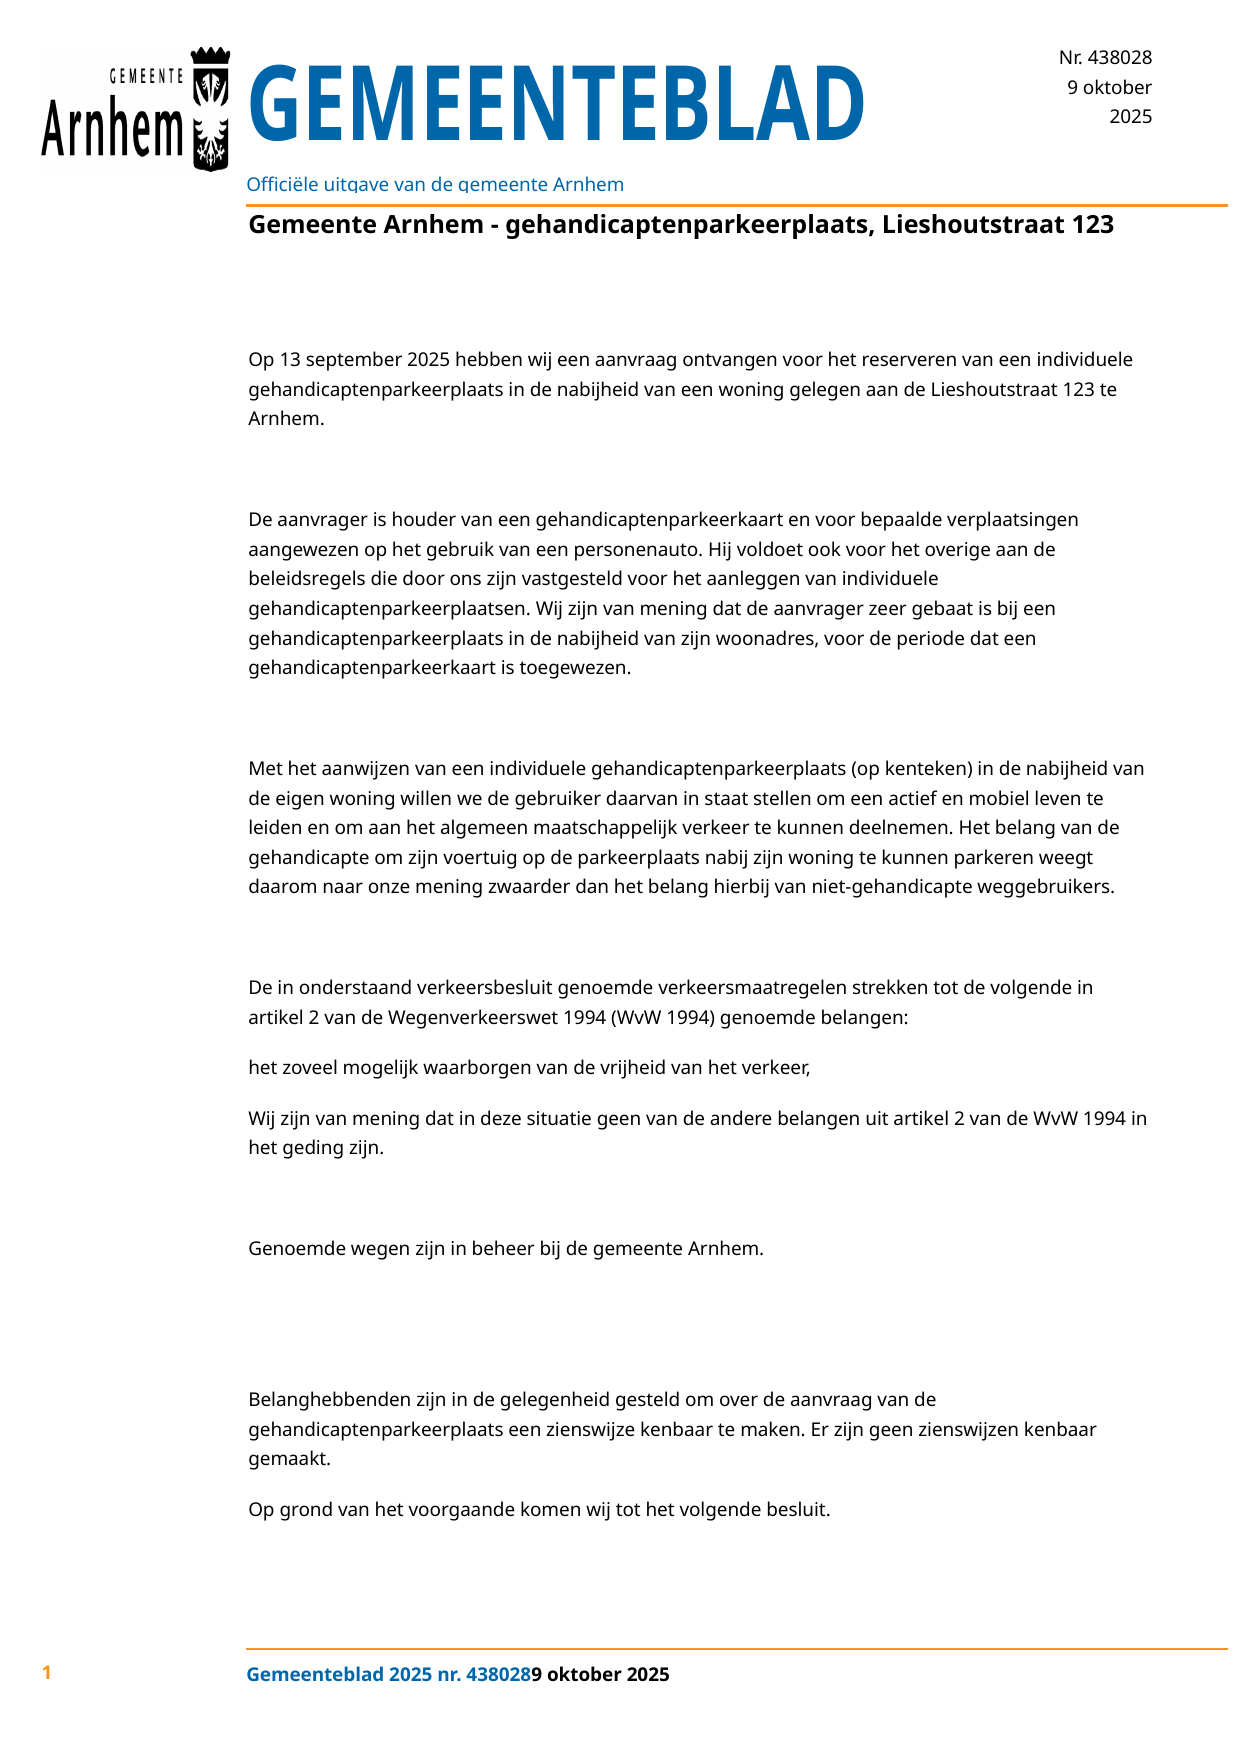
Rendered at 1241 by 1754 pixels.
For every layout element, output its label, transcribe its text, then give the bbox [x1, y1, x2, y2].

text Genoemde wegen zijn in beheer bij de gemeente Arnhem. [248, 1235, 1152, 1261]
text Met het aanwijzen van een individuele gehandicaptenparkeerplaats (op kenteken) in de nabijheid van de eigen woning willen we de gebruiker daarvan in staat stellen om een actief en mobiel leven te leiden en om aan het algemeen maatschappelijk verkeer te kunnen deelnemen. Het belang van de gehandicapte om zijn voertuig op de parkeerplaats nabij zijn woning te kunnen parkeren weegt daarom naar onze mening zwaarder dan het belang hierbij van niet-gehandicapte weggebruikers. [248, 755, 1152, 899]
text De in onderstaand verkeersbesluit genoemde verkeersmaatregelen strekken tot de volgende in artikel 2 van de Wegenverkeerswet 1994 (WvW 1994) genoemde belangen: [248, 974, 1152, 1030]
text Op 13 september 2025 hebben wij een aanvraag ontvangen voor het reserveren van een individuele gehandicaptenparkeerplaats in de nabijheid van een woning gelegen aan de Lieshoutstraat 123 te Arnhem. [248, 346, 1152, 431]
text Op grond van het voorgaande komen wij tot het volgende besluit. [248, 1496, 1152, 1522]
text Gemeente Arnhem - gehandicaptenparkeerplaats, Lieshoutstraat 123 [248, 207, 1152, 241]
picture [41, 47, 231, 172]
text De aanvrager is houder van een gehandicaptenparkeerkaart en voor bepaalde verplaatsingen aangewezen op het gebruik van een personenauto. Hij voldoet ook voor het overige aan de beleidsregels die door ons zijn vastgesteld voor het aanleggen van individuele gehandicaptenparkeerplaatsen. Wij zijn van mening dat de aanvrager zeer gebaat is bij een gehandicaptenparkeerplaats in de nabijheid van zijn woonadres, voor de periode dat een gehandicaptenparkeerkaart is toegewezen. [248, 506, 1152, 680]
text het zoveel mogelijk waarborgen van de vrijheid van het verkeer, [248, 1054, 1152, 1080]
text Wij zijn van mening dat in deze situatie geen van de andere belangen uit artikel 2 van de WvW 1994 in het geding zijn. [248, 1105, 1152, 1160]
text Belanghebbenden zijn in de gelegenheid gesteld om over de aanvraag van de gehandicaptenparkeerplaats een zienswijze kenbaar te maken. Er zijn geen zienswijzen kenbaar gemaakt. [248, 1386, 1152, 1471]
